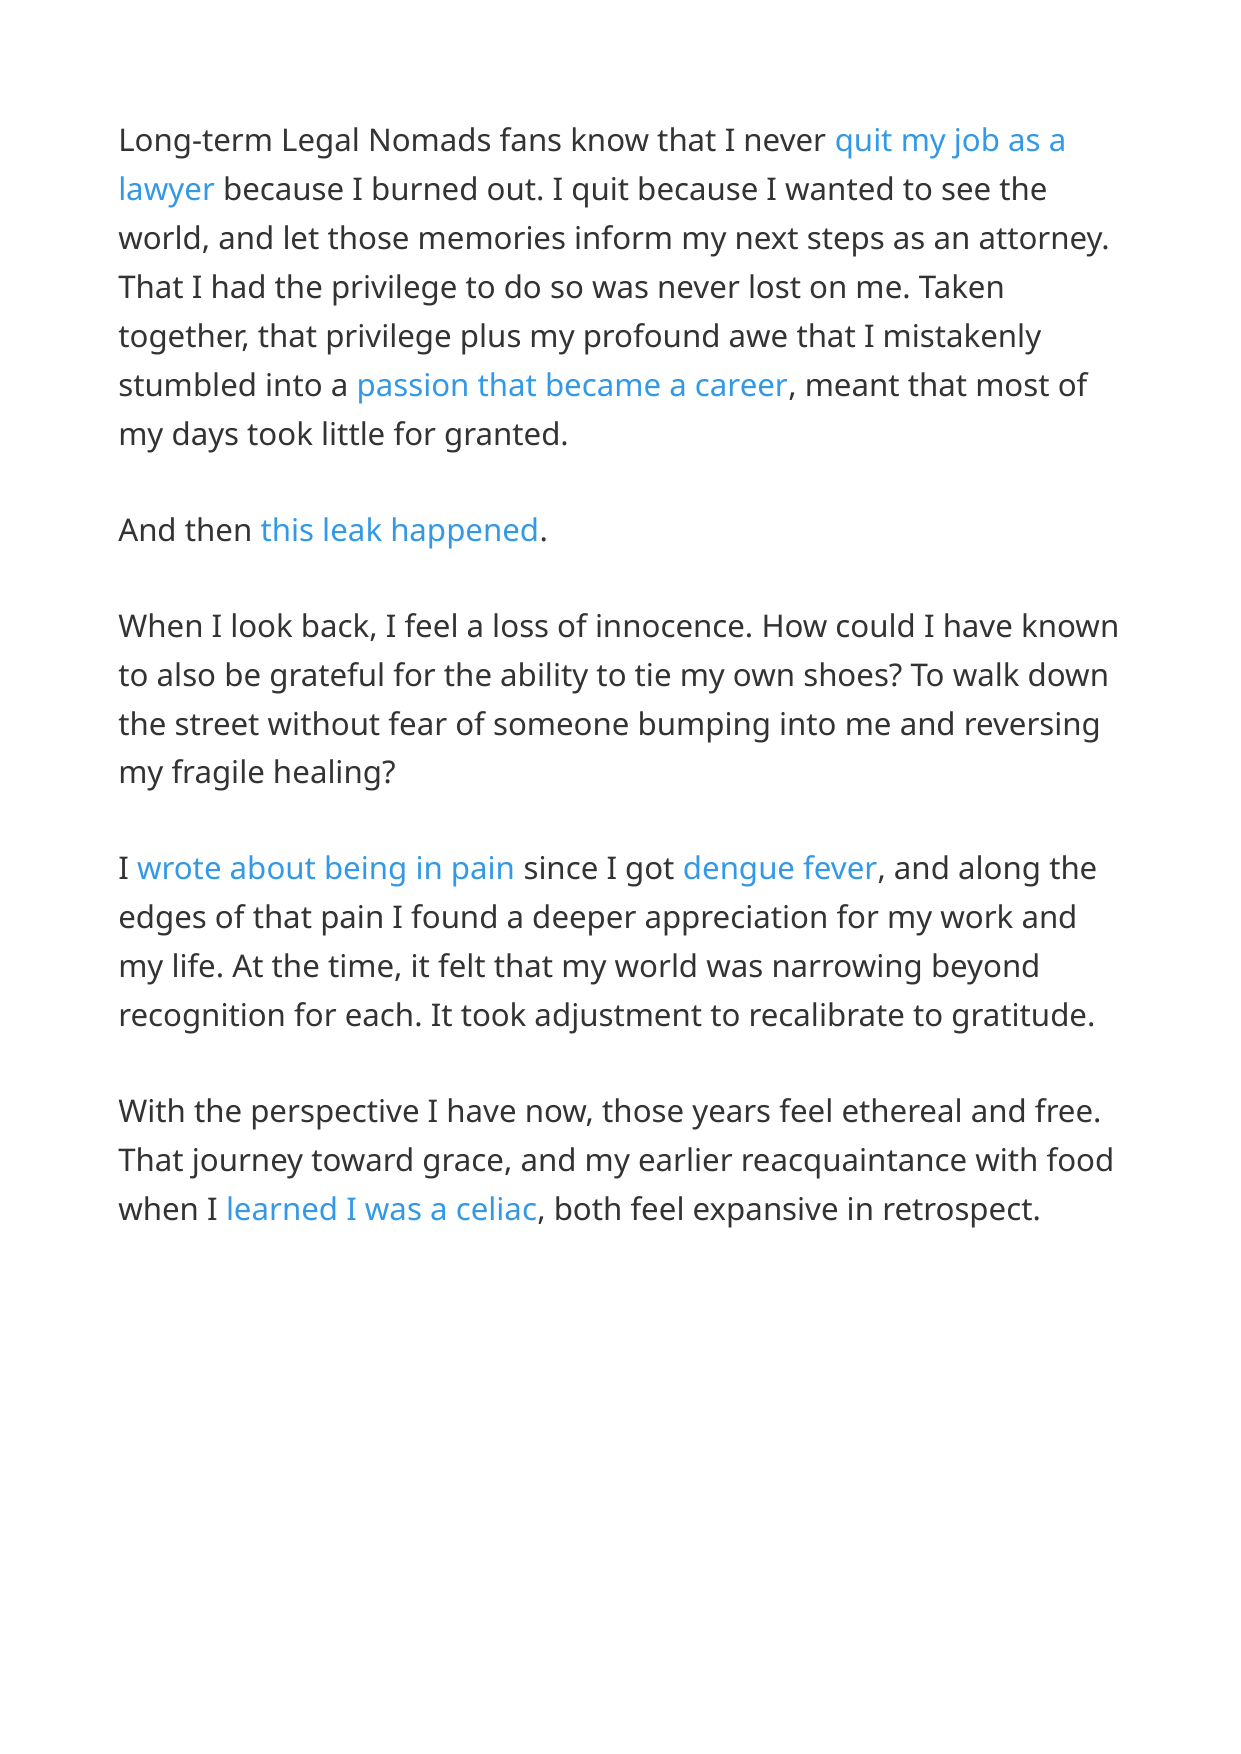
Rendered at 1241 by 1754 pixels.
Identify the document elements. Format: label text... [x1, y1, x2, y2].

text With the perspective I have now, those years feel ethereal and free. That journey toward grace, and my earlier reacquaintance with food when I learned I was a celiac, both feel expansive in retrospect. [118, 1089, 1122, 1229]
text Long-term Legal Nomads fans know that I never quit my job as a lawyer because I burned out. I quit because I wanted to see the world, and let those memories inform my next steps as an attorney. That I had the privilege to do so was never lost on me. Taken together, that privilege plus my profound awe that I mistakenly stumbled into a passion that became a career, meant that most of my days took little for granted. [118, 118, 1122, 454]
text And then this leak happened. [118, 508, 1122, 550]
text When I look back, I feel a loss of innocence. How could I have known to also be grateful for the ability to tie my own shoes? To walk down the street without fear of someone bumping into me and reversing my fragile healing? [118, 603, 1122, 793]
text I wrote about being in pain since I got dengue fever, and along the edges of that pain I found a deeper appreciation for my work and my life. At the time, it felt that my world was narrowing beyond recognition for each. It took adjustment to recalibrate to gratitude. [118, 846, 1122, 1036]
